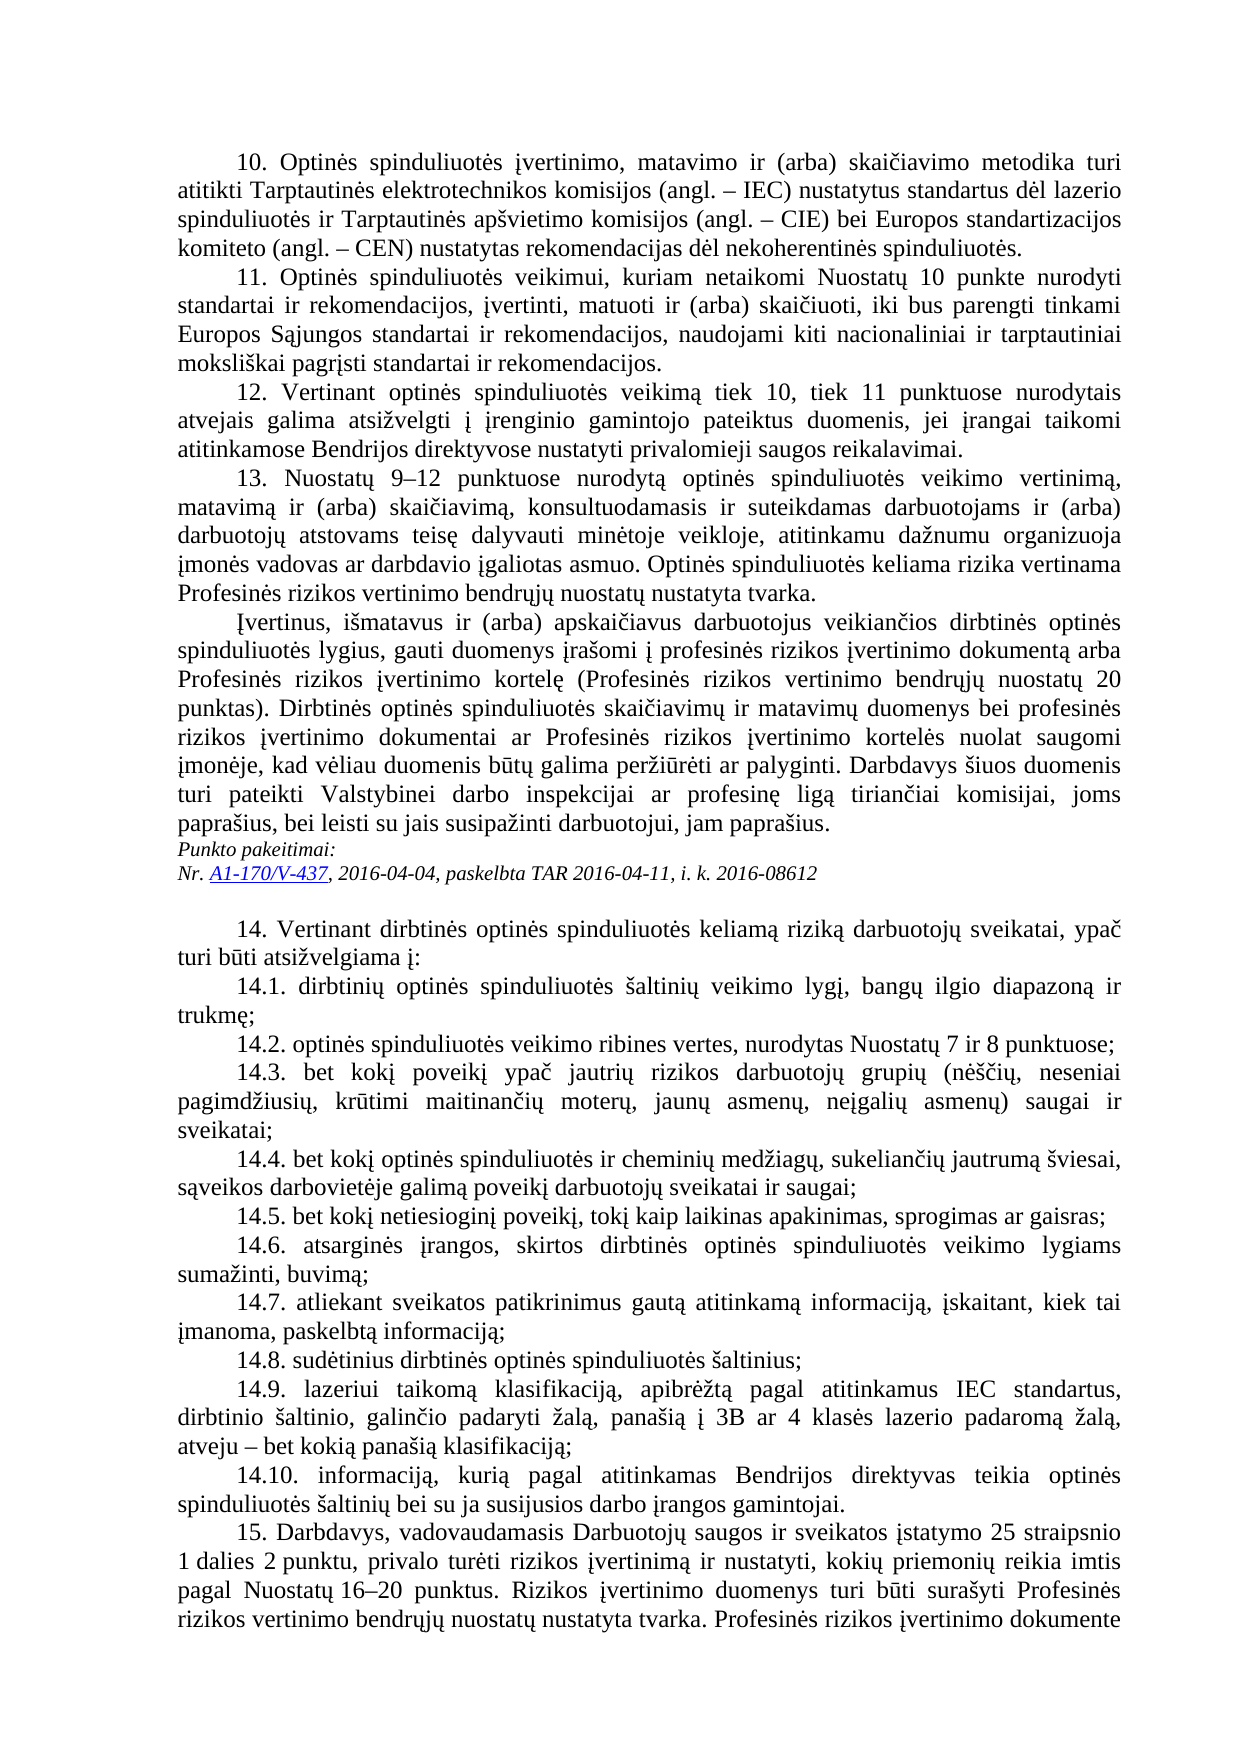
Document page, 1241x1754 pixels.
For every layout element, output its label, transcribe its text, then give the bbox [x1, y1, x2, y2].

text 13. Nuostatų 9–12 punktuose nurodytą optinės spinduliuotės veikimo vertinimą, matavimą ir (arba) skaičiavimą, konsultuodamasis ir suteikdamas darbuotojams ir (arba) darbuotojų atstovams teisę dalyvauti minėtoje veikloje, atitinkamu dažnumu organizuoja įmonės vadovas ar darbdavio įgaliotas asmuo. Optinės spinduliuotės keliama rizika vertinama Profesinės rizikos vertinimo bendrųjų nuostatų nustatyta tvarka. [177, 463, 1122, 607]
text 14.10. informaciją, kurią pagal atitinkamas Bendrijos direktyvas teikia optinės spinduliuotės šaltinių bei su ja susijusios darbo įrangos gamintojai. [177, 1460, 1122, 1517]
text 14.6. atsarginės įrangos, skirtos dirbtinės optinės spinduliuotės veikimo lygiams sumažinti, buvimą; [177, 1230, 1122, 1287]
text 12. Vertinant optinės spinduliuotės veikimą tiek 10, tiek 11 punktuose nurodytais atvejais galima atsižvelgti į įrenginio gamintojo pateiktus duomenis, jei įrangai taikomi atitinkamose Bendrijos direktyvose nustatyti privalomieji saugos reikalavimai. [177, 377, 1122, 463]
text 14.2. optinės spinduliuotės veikimo ribines vertes, nurodytas Nuostatų 7 ir 8 punktuose; [177, 1029, 1122, 1057]
text 14.8. sudėtinius dirbtinės optinės spinduliuotės šaltinius; [177, 1345, 1122, 1374]
text 14.1. dirbtinių optinės spinduliuotės šaltinių veikimo lygį, bangų ilgio diapazoną ir trukmę; [177, 971, 1122, 1029]
text Nr. A1-170/V-437, 2016-04-04, paskelbta TAR 2016-04-11, i. k. 2016-08612 [177, 861, 1122, 885]
text 14.3. bet kokį poveikį ypač jautrių rizikos darbuotojų grupių (nėščių, neseniai pagimdžiusių, krūtimi maitinančių moterų, jaunų asmenų, neįgalių asmenų) saugai ir sveikatai; [177, 1057, 1122, 1144]
text 15. Darbdavys, vadovaudamasis Darbuotojų saugos ir sveikatos įstatymo 25 straipsnio 1 dalies 2 punktu, privalo turėti rizikos įvertinimą ir nustatyti, kokių priemonių reikia imtis pagal Nuostatų 16–20 punktus. Rizikos įvertinimo duomenys turi būti surašyti Profesinės rizikos vertinimo bendrųjų nuostatų nustatyta tvarka. Profesinės rizikos įvertinimo dokumente [177, 1517, 1122, 1632]
text 14.4. bet kokį optinės spinduliuotės ir cheminių medžiagų, sukeliančių jautrumą šviesai, sąveikos darbovietėje galimą poveikį darbuotojų sveikatai ir saugai; [177, 1144, 1122, 1201]
text Punkto pakeitimai: [177, 837, 1122, 861]
text 10. Optinės spinduliuotės įvertinimo, matavimo ir (arba) skaičiavimo metodika turi atitikti Tarptautinės elektrotechnikos komisijos (angl. – IEC) nustatytus standartus dėl lazerio spinduliuotės ir Tarptautinės apšvietimo komisijos (angl. – CIE) bei Europos standartizacijos komiteto (angl. – CEN) nustatytas rekomendacijas dėl nekoherentinės spinduliuotės. [177, 147, 1122, 262]
text 14.5. bet kokį netiesioginį poveikį, tokį kaip laikinas apakinimas, sprogimas ar gaisras; [177, 1201, 1122, 1230]
text 14.7. atliekant sveikatos patikrinimus gautą atitinkamą informaciją, įskaitant, kiek tai įmanoma, paskelbtą informaciją; [177, 1287, 1122, 1345]
text 14.9. lazeriui taikomą klasifikaciją, apibrėžtą pagal atitinkamus IEC standartus, dirbtinio šaltinio, galinčio padaryti žalą, panašią į 3B ar 4 klasės lazerio padaromą žalą, atveju – bet kokią panašią klasifikaciją; [177, 1374, 1122, 1460]
text Įvertinus, išmatavus ir (arba) apskaičiavus darbuotojus veikiančios dirbtinės optinės spinduliuotės lygius, gauti duomenys įrašomi į profesinės rizikos įvertinimo dokumentą arba Profesinės rizikos įvertinimo kortelę (Profesinės rizikos vertinimo bendrųjų nuostatų 20 punktas). Dirbtinės optinės spinduliuotės skaičiavimų ir matavimų duomenys bei profesinės rizikos įvertinimo dokumentai ar Profesinės rizikos įvertinimo kortelės nuolat saugomi įmonėje, kad vėliau duomenis būtų galima peržiūrėti ar palyginti. Darbdavys šiuos duomenis turi pateikti Valstybinei darbo inspekcijai ar profesinę ligą tiriančiai komisijai, joms paprašius, bei leisti su jais susipažinti darbuotojui, jam paprašius. [177, 607, 1122, 837]
text 11. Optinės spinduliuotės veikimui, kuriam netaikomi Nuostatų 10 punkte nurodyti standartai ir rekomendacijos, įvertinti, matuoti ir (arba) skaičiuoti, iki bus parengti tinkami Europos Sąjungos standartai ir rekomendacijos, naudojami kiti nacionaliniai ir tarptautiniai moksliškai pagrįsti standartai ir rekomendacijos. [177, 262, 1122, 377]
text 14. Vertinant dirbtinės optinės spinduliuotės keliamą riziką darbuotojų sveikatai, ypač turi būti atsižvelgiama į: [177, 914, 1122, 971]
